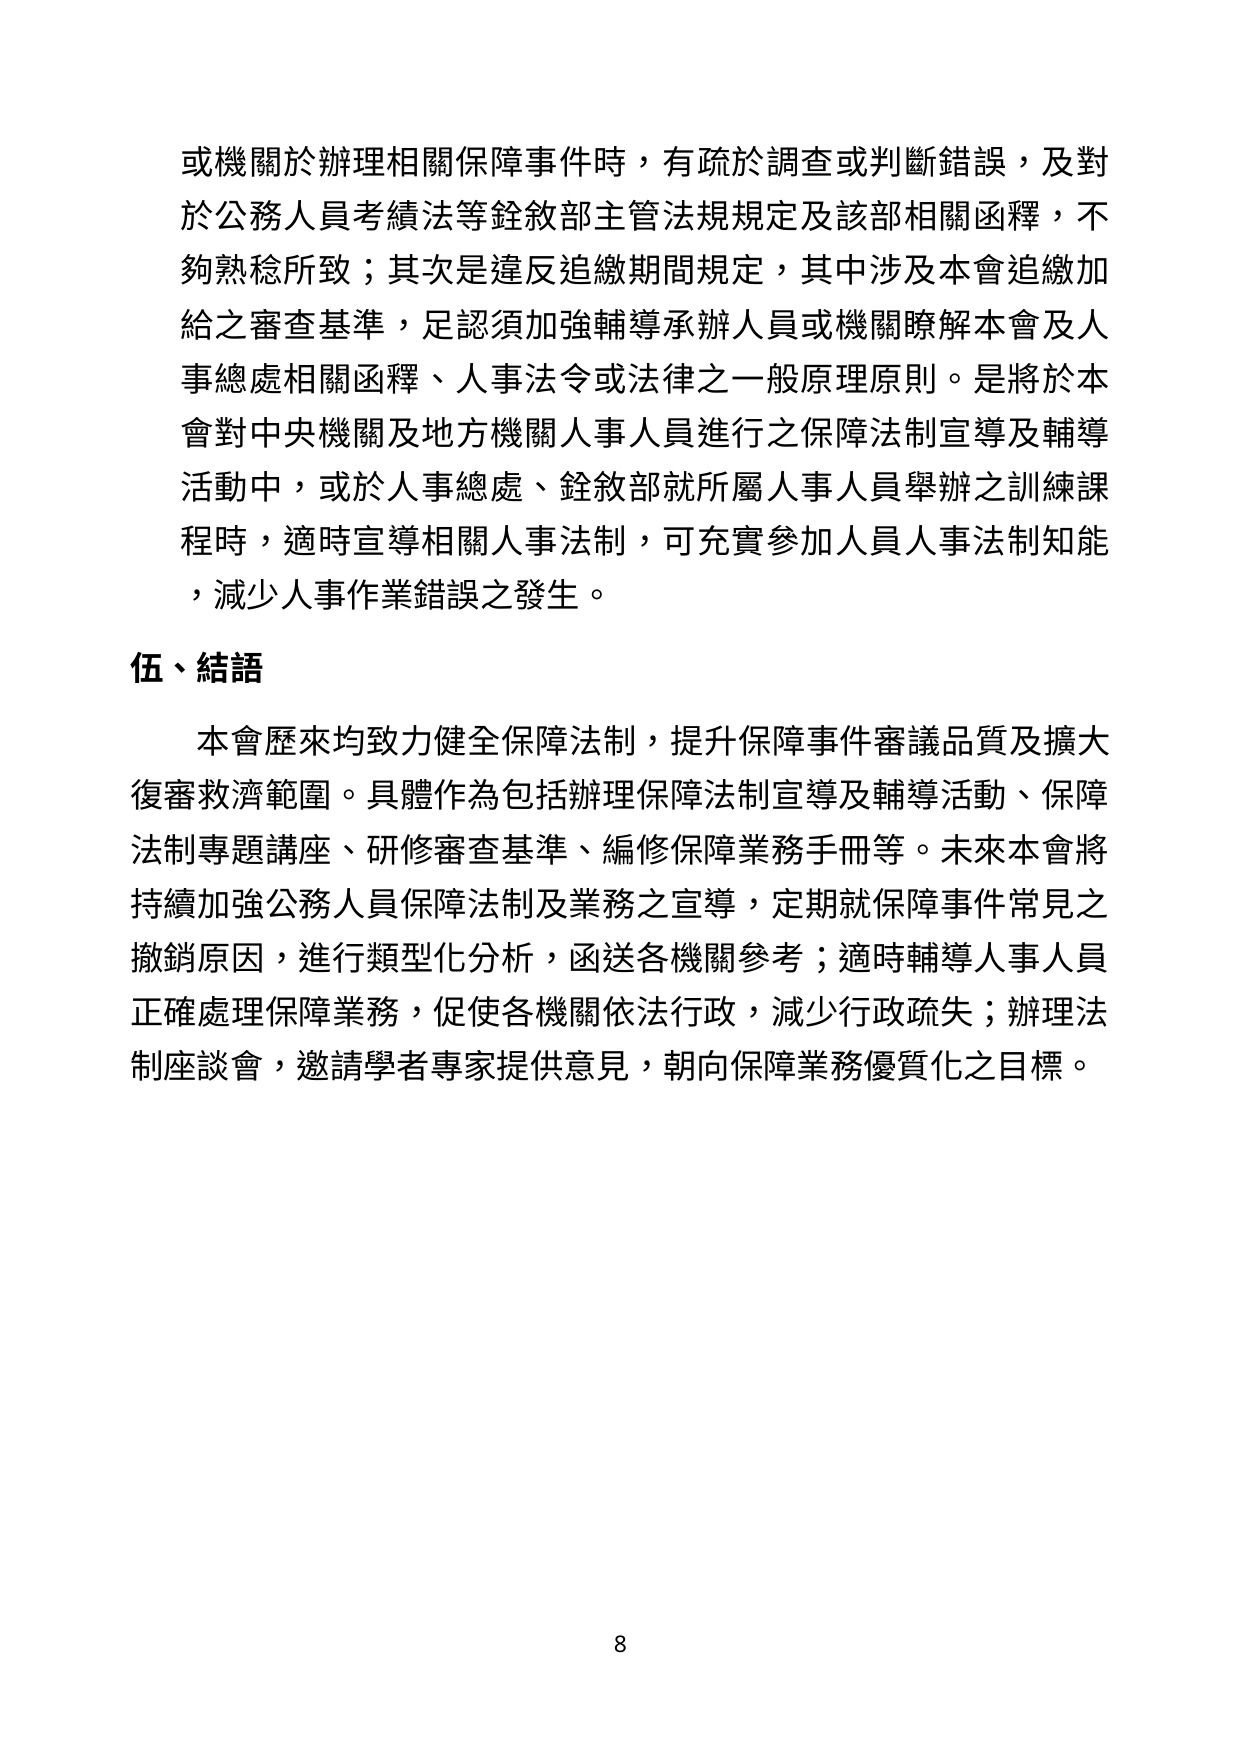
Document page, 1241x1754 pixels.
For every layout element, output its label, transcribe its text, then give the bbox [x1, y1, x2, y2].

text 伍、結語 [130, 636, 1110, 690]
text 或機關於辦理相關保障事件時，有疏於調查或判斷錯誤，及對於公務人員考績法等銓敘部主管法規規定及該部相關函釋，不夠熟稔所致；其次是違反追繳期間規定，其中涉及本會追繳加給之審查基準，足認須加強輔導承辦人員或機關瞭解本會及人事總處相關函釋、人事法令或法律之一般原理原則。是將於本會對中央機關及地方機關人事人員進行之保障法制宣導及輔導活動中，或於人事總處、銓敘部就所屬人事人員舉辦之訓練課程時，適時宣導相關人事法制，可充實參加人員人事法制知能，減少人事作業錯誤之發生。 [180, 130, 1110, 617]
text 本會歷來均致力健全保障法制，提升保障事件審議品質及擴大復審救濟範圍。具體作為包括辦理保障法制宣導及輔導活動、保障法制專題講座、研修審查基準、編修保障業務手冊等。未來本會將持續加強公務人員保障法制及業務之宣導，定期就保障事件常見之撤銷原因，進行類型化分析，函送各機關參考；適時輔導人事人員正確處理保障業務，促使各機關依法行政，減少行政疏失；辦理法制座談會，邀請學者專家提供意見，朝向保障業務優質化之目標。 [130, 709, 1110, 1088]
